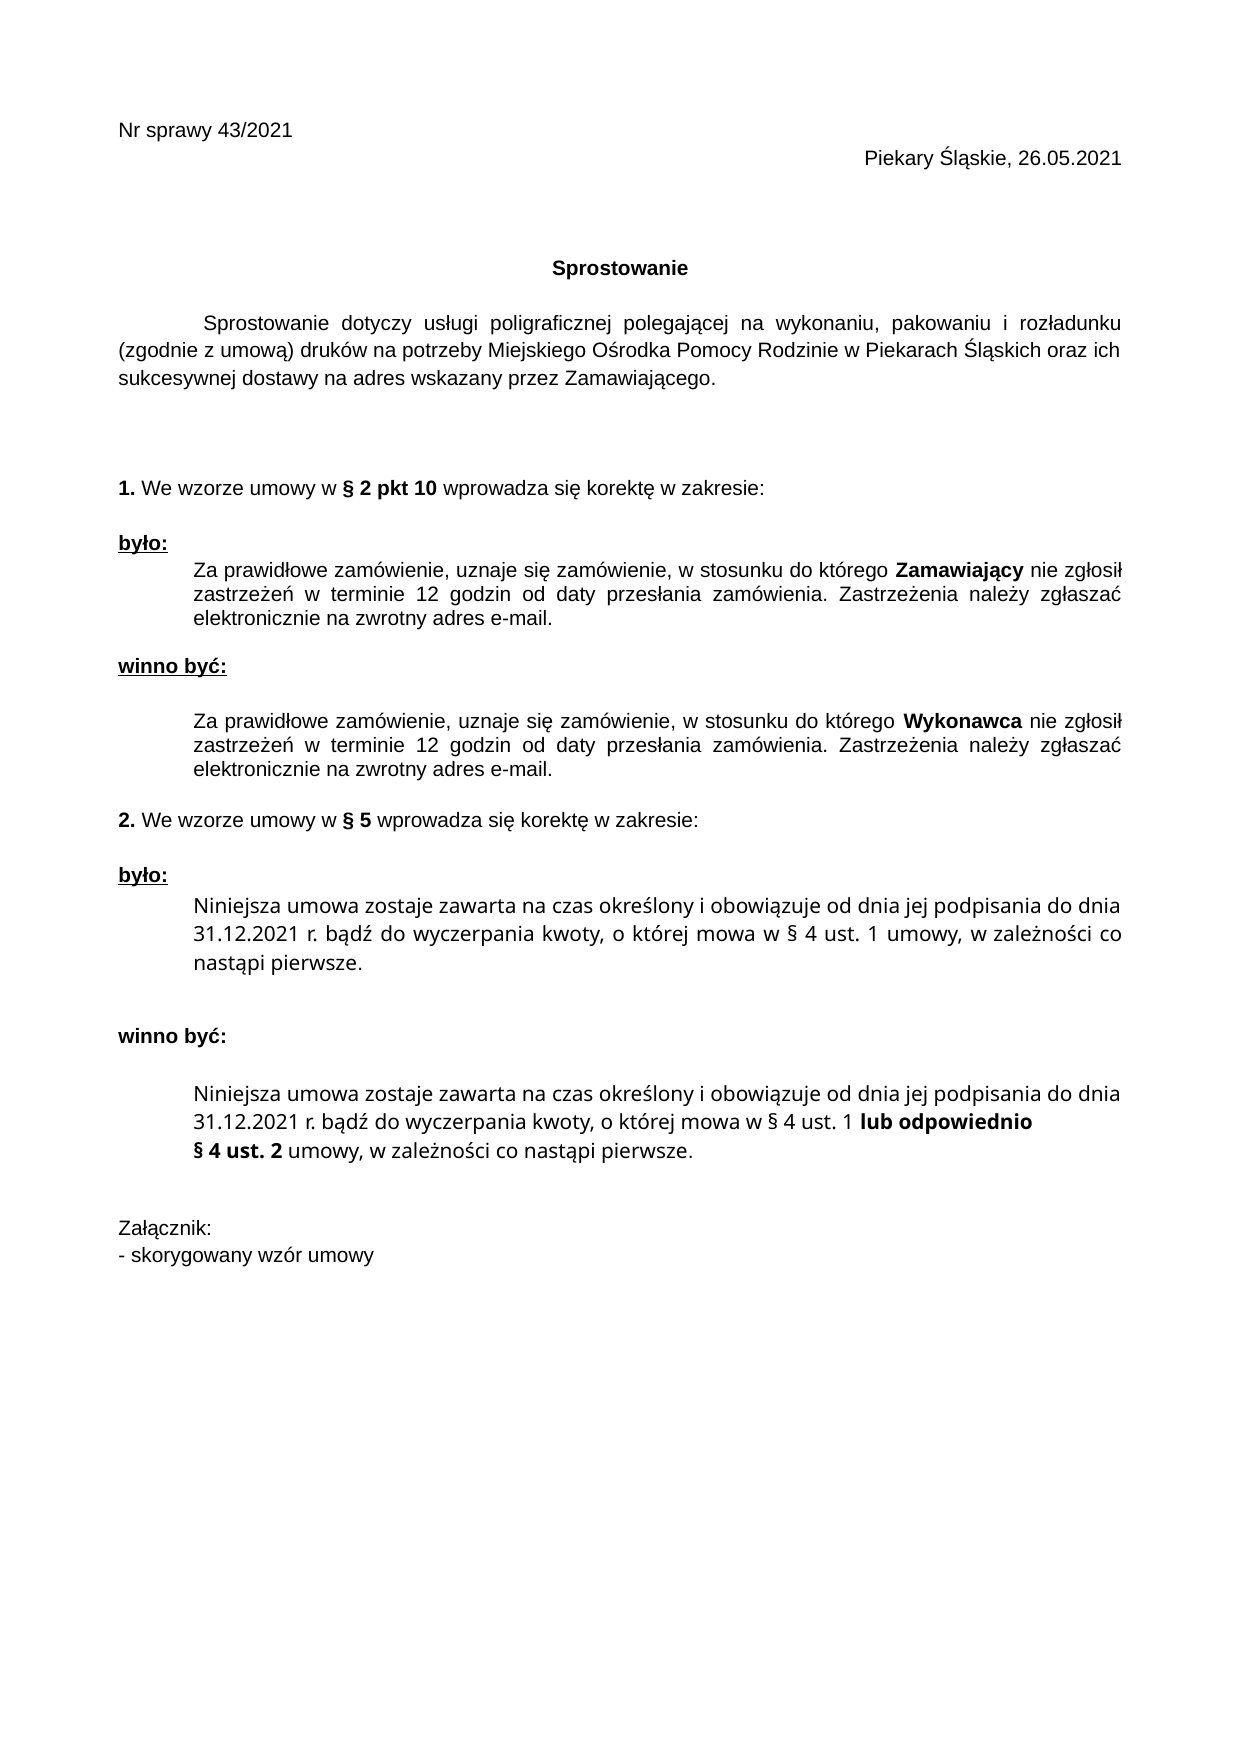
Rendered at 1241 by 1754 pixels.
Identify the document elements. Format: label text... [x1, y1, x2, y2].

text 1. We wzorze umowy w § 2 pkt 10 wprowadza się korektę w zakresie: [118, 476, 1122, 499]
text winno być: [118, 654, 1122, 678]
text § 4 ust. 2 umowy, w zależności co nastąpi pierwsze. [193, 1136, 1122, 1164]
text Niniejsza umowa zostaje zawarta na czas określony i obowiązuje od dnia jej podpisania do dnia 31.12.2021 r. bądź do wyczerpania kwoty, o której mowa w § 4 ust. 1 lub odpowiednio [193, 1079, 1122, 1136]
text Sprostowanie [118, 256, 1122, 279]
text Załącznik: [118, 1216, 1122, 1240]
list Za prawidłowe zamówienie, uznaje się zamówienie, w stosunku do którego Zamawiający nie zgłosił zastrzeżeń w terminie 12 godzin od daty przesłania zamówienia. Zastrzeżenia należy zgłaszać elektronicznie na zwrotny adres e-mail. [156, 558, 1122, 630]
text Piekary Śląskie, 26.05.2021 [118, 146, 1122, 169]
text Sprostowanie dotyczy usługi poligraficznej polegającej na wykonaniu, pakowaniu i rozładunku (zgodnie z umową) druków na potrzeby Miejskiego Ośrodka Pomocy Rodzinie w Piekarach Śląskich oraz ich sukcesywnej dostawy na adres wskazany przez Zamawiającego. [118, 311, 1122, 389]
text było: [118, 863, 1122, 887]
text 2. We wzorze umowy w § 5 wprowadza się korektę w zakresie: [118, 808, 1122, 832]
subtitle Nr sprawy 43/2021 [118, 118, 1122, 142]
text było: [118, 531, 1122, 554]
text - skorygowany wzór umowy [118, 1243, 1122, 1267]
text winno być: [118, 1024, 1122, 1048]
list Niniejsza umowa zostaje zawarta na czas określony i obowiązuje od dnia jej podpisania do dnia 31.12.2021 r. bądź do wyczerpania kwoty, o której mowa w § 4 ust. 1 umowy, w zależności co nastąpi pierwsze. [193, 891, 1122, 976]
list Za prawidłowe zamówienie, uznaje się zamówienie, w stosunku do którego Wykonawca nie zgłosił zastrzeżeń w terminie 12 godzin od daty przesłania zamówienia. Zastrzeżenia należy zgłaszać elektronicznie na zwrotny adres e-mail. [156, 709, 1122, 781]
